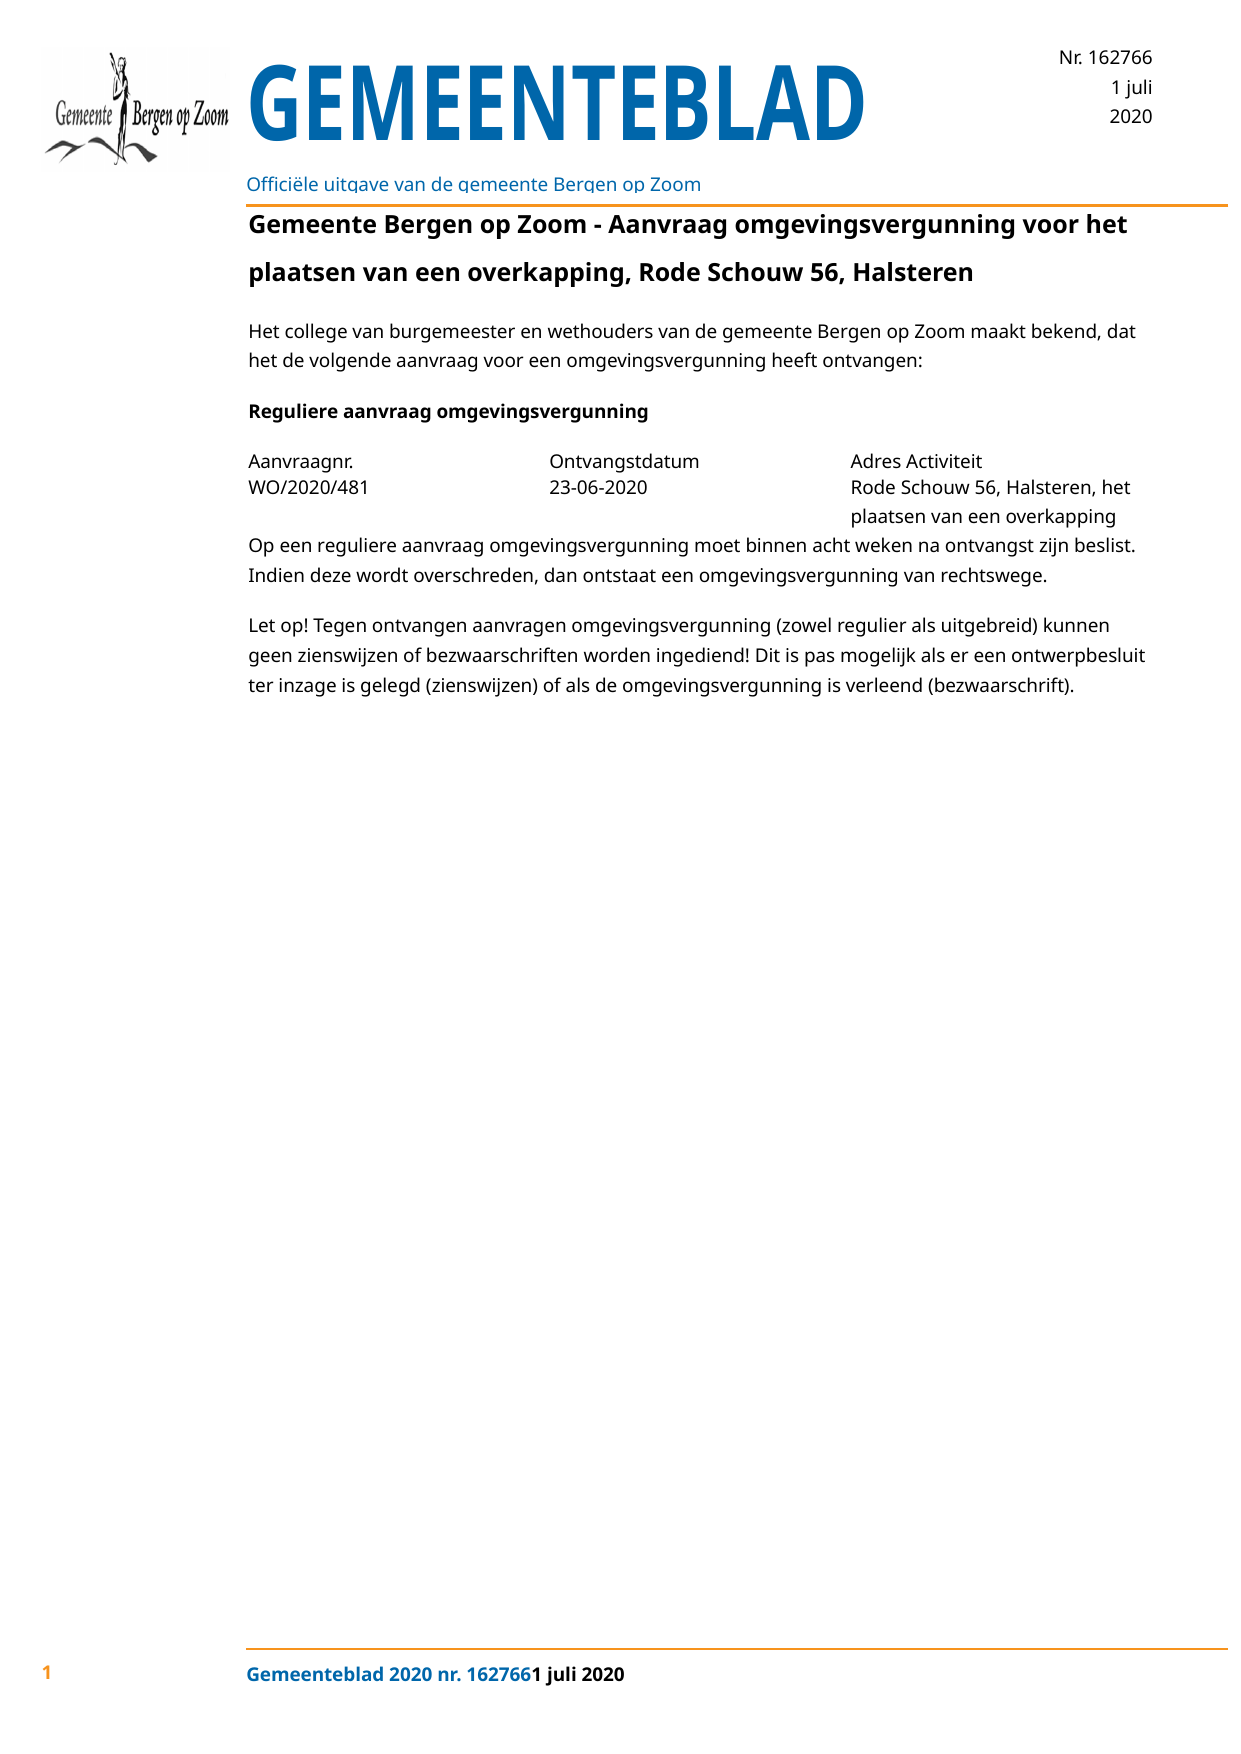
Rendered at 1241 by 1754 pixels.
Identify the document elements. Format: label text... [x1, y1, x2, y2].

table_header Aanvraagnr. [248, 449, 549, 474]
text Op een reguliere aanvraag omgevingsvergunning moet binnen acht weken na ontvangst zijn beslist. Indien deze wordt overschreden, dan ontstaat een omgevingsvergunning van rechtswege. [248, 533, 1152, 588]
text Het college van burgemeester en wethouders van de gemeente Bergen op Zoom maakt bekend, dat het de volgende aanvraag voor een omgevingsvergunning heeft ontvangen: [248, 318, 1152, 373]
table_cell 23-06-2020 [549, 474, 850, 529]
text Let op! Tegen ontvangen aanvragen omgevingsvergunning (zowel regulier als uitgebreid) kunnen geen zienswijzen of bezwaarschriften worden ingediend! Dit is pas mogelijk als er een ontwerpbesluit ter inzage is gelegd (zienswijzen) of als de omgevingsvergunning is verleend (bezwaarschrift). [248, 613, 1152, 698]
table_header Adres Activiteit [850, 449, 1152, 474]
table_header Ontvangstdatum [549, 449, 850, 474]
picture [41, 47, 231, 172]
text Reguliere aanvraag omgevingsvergunning [248, 398, 1152, 424]
table_cell Rode Schouw 56, Halsteren, het plaatsen van een overkapping [850, 474, 1152, 529]
text Gemeente Bergen op Zoom - Aanvraag omgevingsvergunning voor het plaatsen van een overkapping, Rode Schouw 56, Halsteren [248, 207, 1152, 288]
table_cell WO/2020/481 [248, 474, 549, 529]
